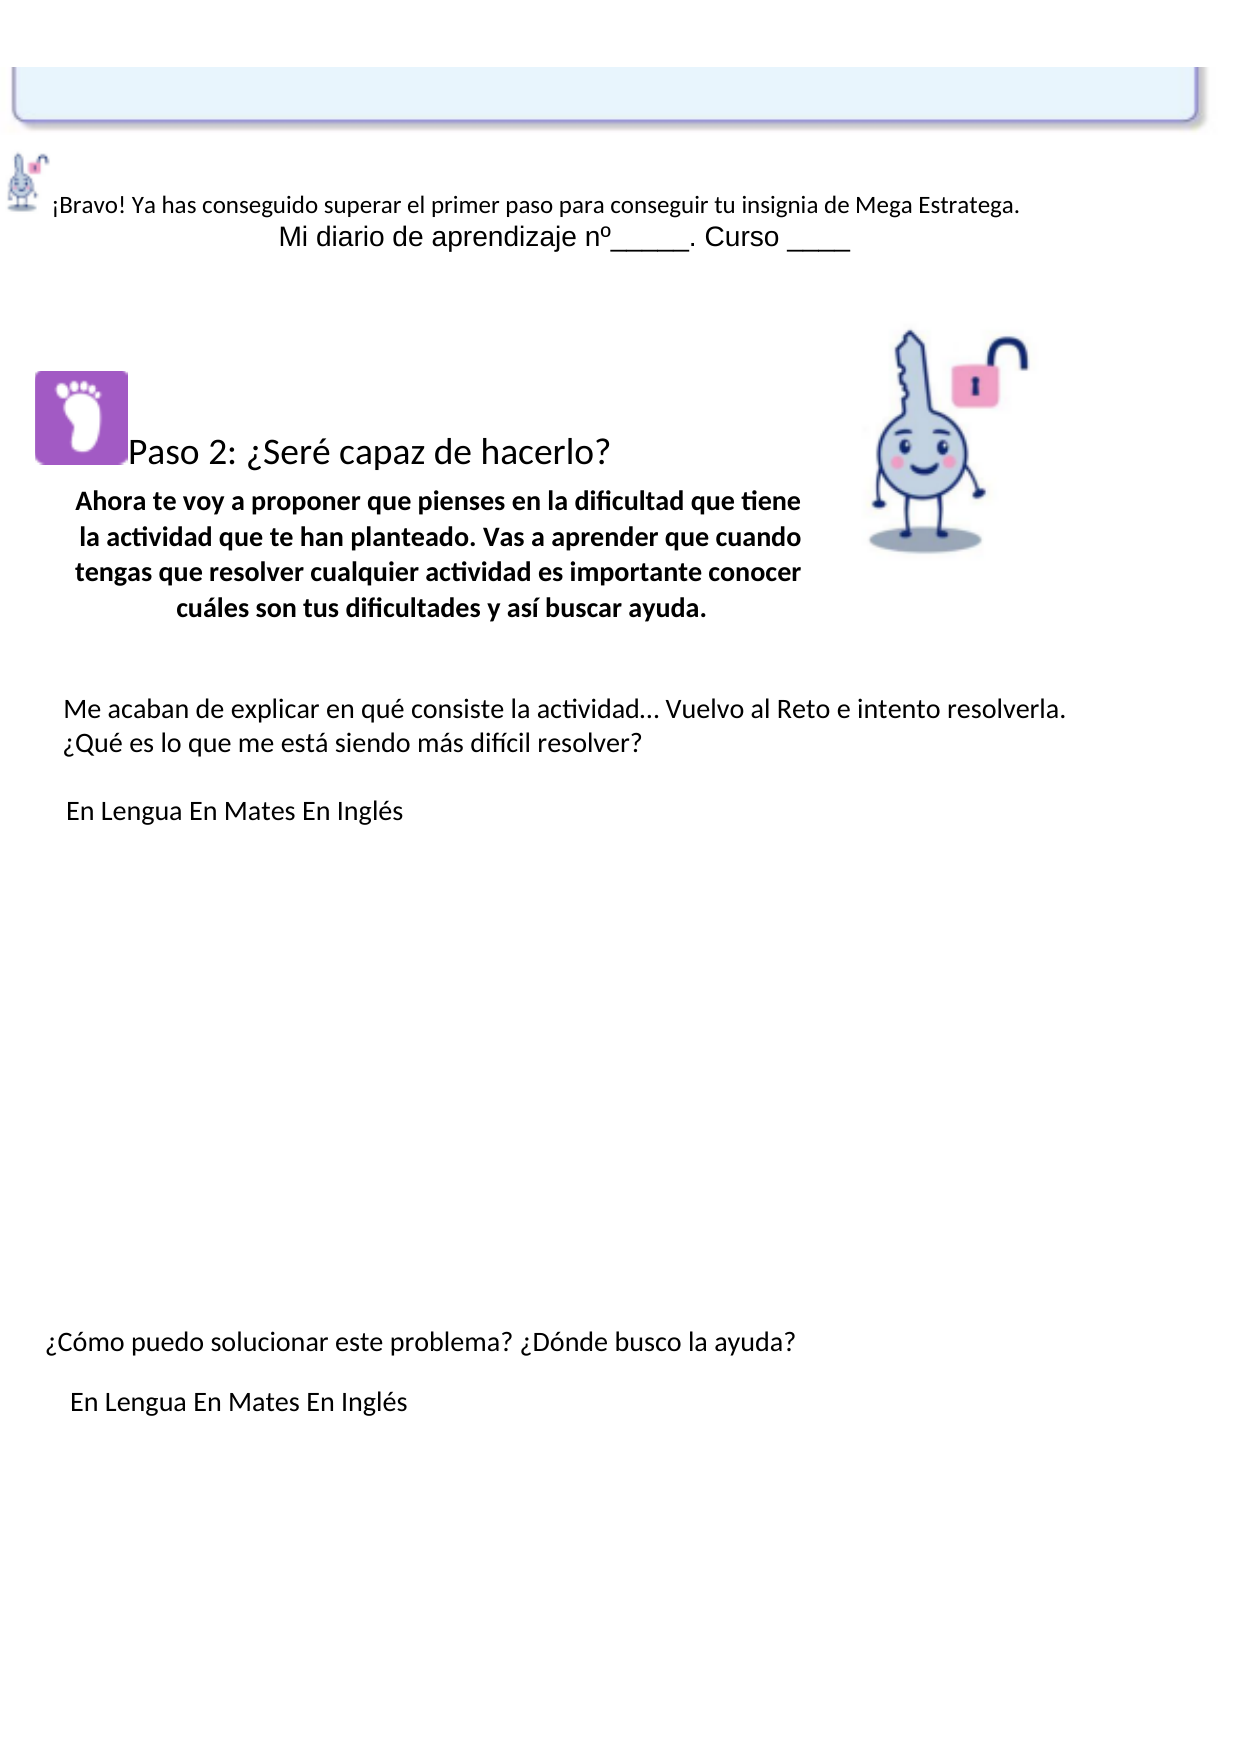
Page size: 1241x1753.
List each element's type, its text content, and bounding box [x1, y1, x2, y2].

text Paso 2: ¿Seré capaz de hacerlo? [35, 372, 837, 474]
text Me acaban de explicar en qué consiste la actividad… Vuelvo al Reto e intento resolverla. ¿Qué es lo que me está siendo más difícil resolver? [62, 691, 1103, 760]
text tengas que resolver cualquier actividad es importante conocer [75, 554, 1240, 589]
picture [0, 147, 52, 214]
text [1050, 519, 1240, 553]
text Mi diario de aprendizaje nº_____. Curso ____ [278, 220, 1240, 252]
picture [837, 293, 1050, 571]
picture [0, 67, 1224, 135]
picture [35, 371, 128, 465]
text En Lengua En Mates En Inglés [66, 792, 1240, 827]
text [1050, 483, 1240, 518]
text ¿Cómo puedo solucionar este problema? ¿Dónde busco la ayuda? [44, 1324, 1240, 1358]
text En Lengua En Mates En Inglés [70, 1384, 1240, 1418]
text cuáles son tus dificultades y así buscar ayuda. [176, 590, 1240, 624]
text la actividad que te han planteado. Vas a aprender que cuando [79, 519, 837, 553]
text [1050, 372, 1240, 474]
text Ahora te voy a proponer que pienses en la dificultad que tiene [75, 483, 837, 518]
text ¡Bravo! Ya has conseguido superar el primer paso para conseguir tu insignia de Mega Estratega. [0, 67, 1240, 220]
